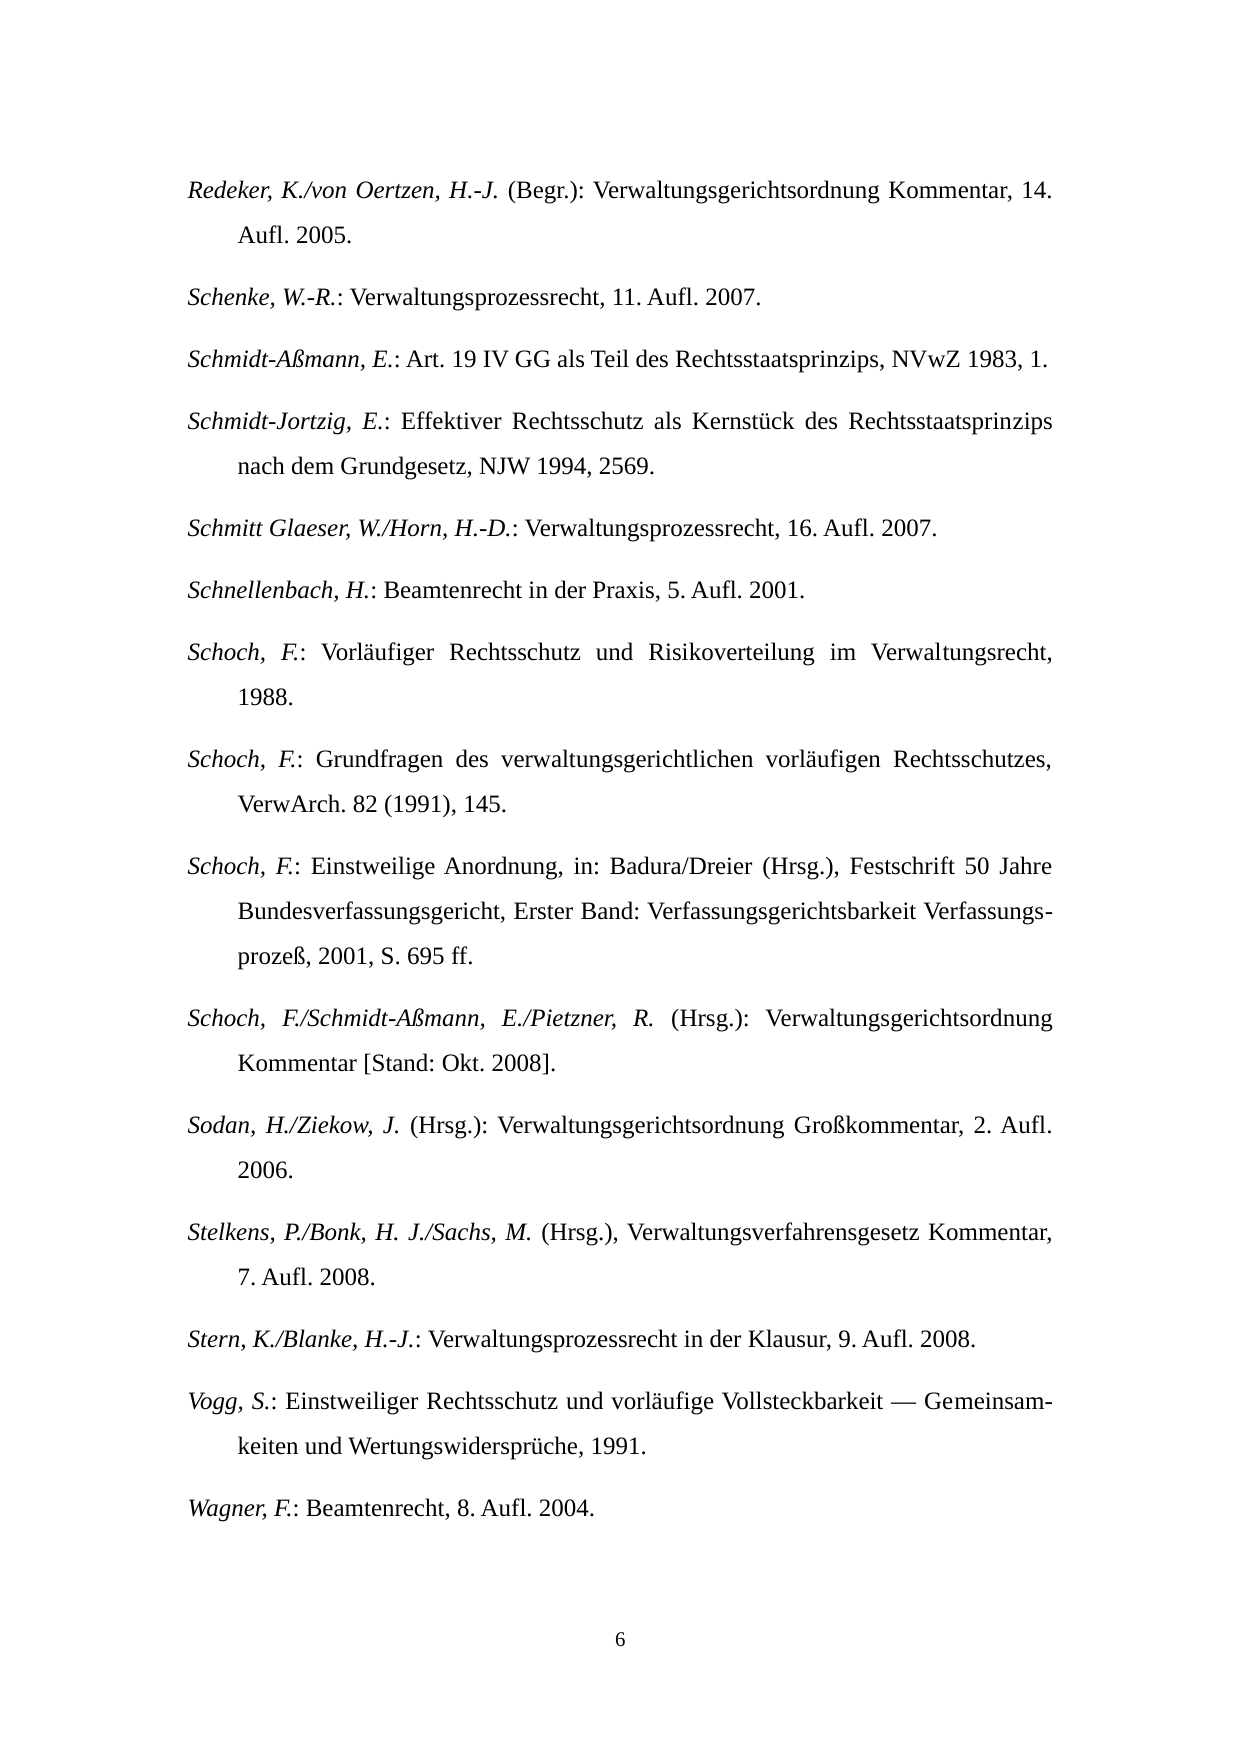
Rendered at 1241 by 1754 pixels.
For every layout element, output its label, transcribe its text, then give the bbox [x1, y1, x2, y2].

text Stelkens, P./Bonk, H. J./Sachs, M. (Hrsg.), Verwaltungsverfahrensgesetz Kommentar, 7. Aufl. 2008. [187, 1206, 1053, 1289]
text Schoch, F.: Grundfragen des verwaltungsgerichtlichen vorläufigen Rechtsschutzes, VerwArch. 82 (1991), 145. [187, 733, 1053, 816]
text Redeker, K./von Oertzen, H.-J. (Begr.): Verwaltungsgerichtsordnung Kommentar, 14. Aufl. 2005. [187, 164, 1053, 247]
text Sodan, H./Ziekow, J. (Hrsg.): Verwaltungsgerichtsordnung Großkommentar, 2. Aufl. 2006. [187, 1099, 1053, 1182]
text Schoch, F.: Einstweilige Anordnung, in: Badura/Dreier (Hrsg.), Festschrift 50 Jahre Bundesverfassungsgericht, Erster Band: Verfassungsgerichtsbarkeit Verfassungs­prozeß, 2001, S. 695 ff. [187, 840, 1053, 968]
text Vogg, S.: Einstweiliger Rechtsschutz und vorläufige Vollsteckbarkeit — Ge­meinsam­keiten und Wertungswidersprüche, 1991. [187, 1375, 1053, 1458]
text Schenke, W.-R.: Verwaltungsprozessrecht, 11. Aufl. 2007. [187, 271, 1053, 309]
text Schmidt-Jortzig, E.: Effektiver Rechtsschutz als Kernstück des Rechtsstaatsprin­zips nach dem Grundgesetz, NJW 1994, 2569. [187, 395, 1053, 478]
text Schoch, F.: Vorläufiger Rechtsschutz und Risikoverteilung im Verwal­tungs­recht, 1988. [187, 626, 1053, 709]
text Stern, K./Blanke, H.-J.: Verwaltungsprozessrecht in der Klausur, 9. Aufl. 2008. [187, 1313, 1053, 1351]
text Wagner, F.: Beamtenrecht, 8. Aufl. 2004. [187, 1482, 1053, 1520]
text Schmidt-Aßmann, E.: Art. 19 IV GG als Teil des Rechtsstaatsprinzips, NVwZ 1983, 1. [187, 333, 1053, 371]
text Schoch, F./Schmidt-Aßmann, E./Pietzner, R. (Hrsg.): Verwaltungsgerichtsord­nung Kommentar [Stand: Okt. 2008]. [187, 992, 1053, 1075]
text Schmitt Glaeser, W./Horn, H.-D.: Verwaltungsprozessrecht, 16. Aufl. 2007. [187, 502, 1053, 540]
text Schnellenbach, H.: Beamtenrecht in der Praxis, 5. Aufl. 2001. [187, 564, 1053, 602]
